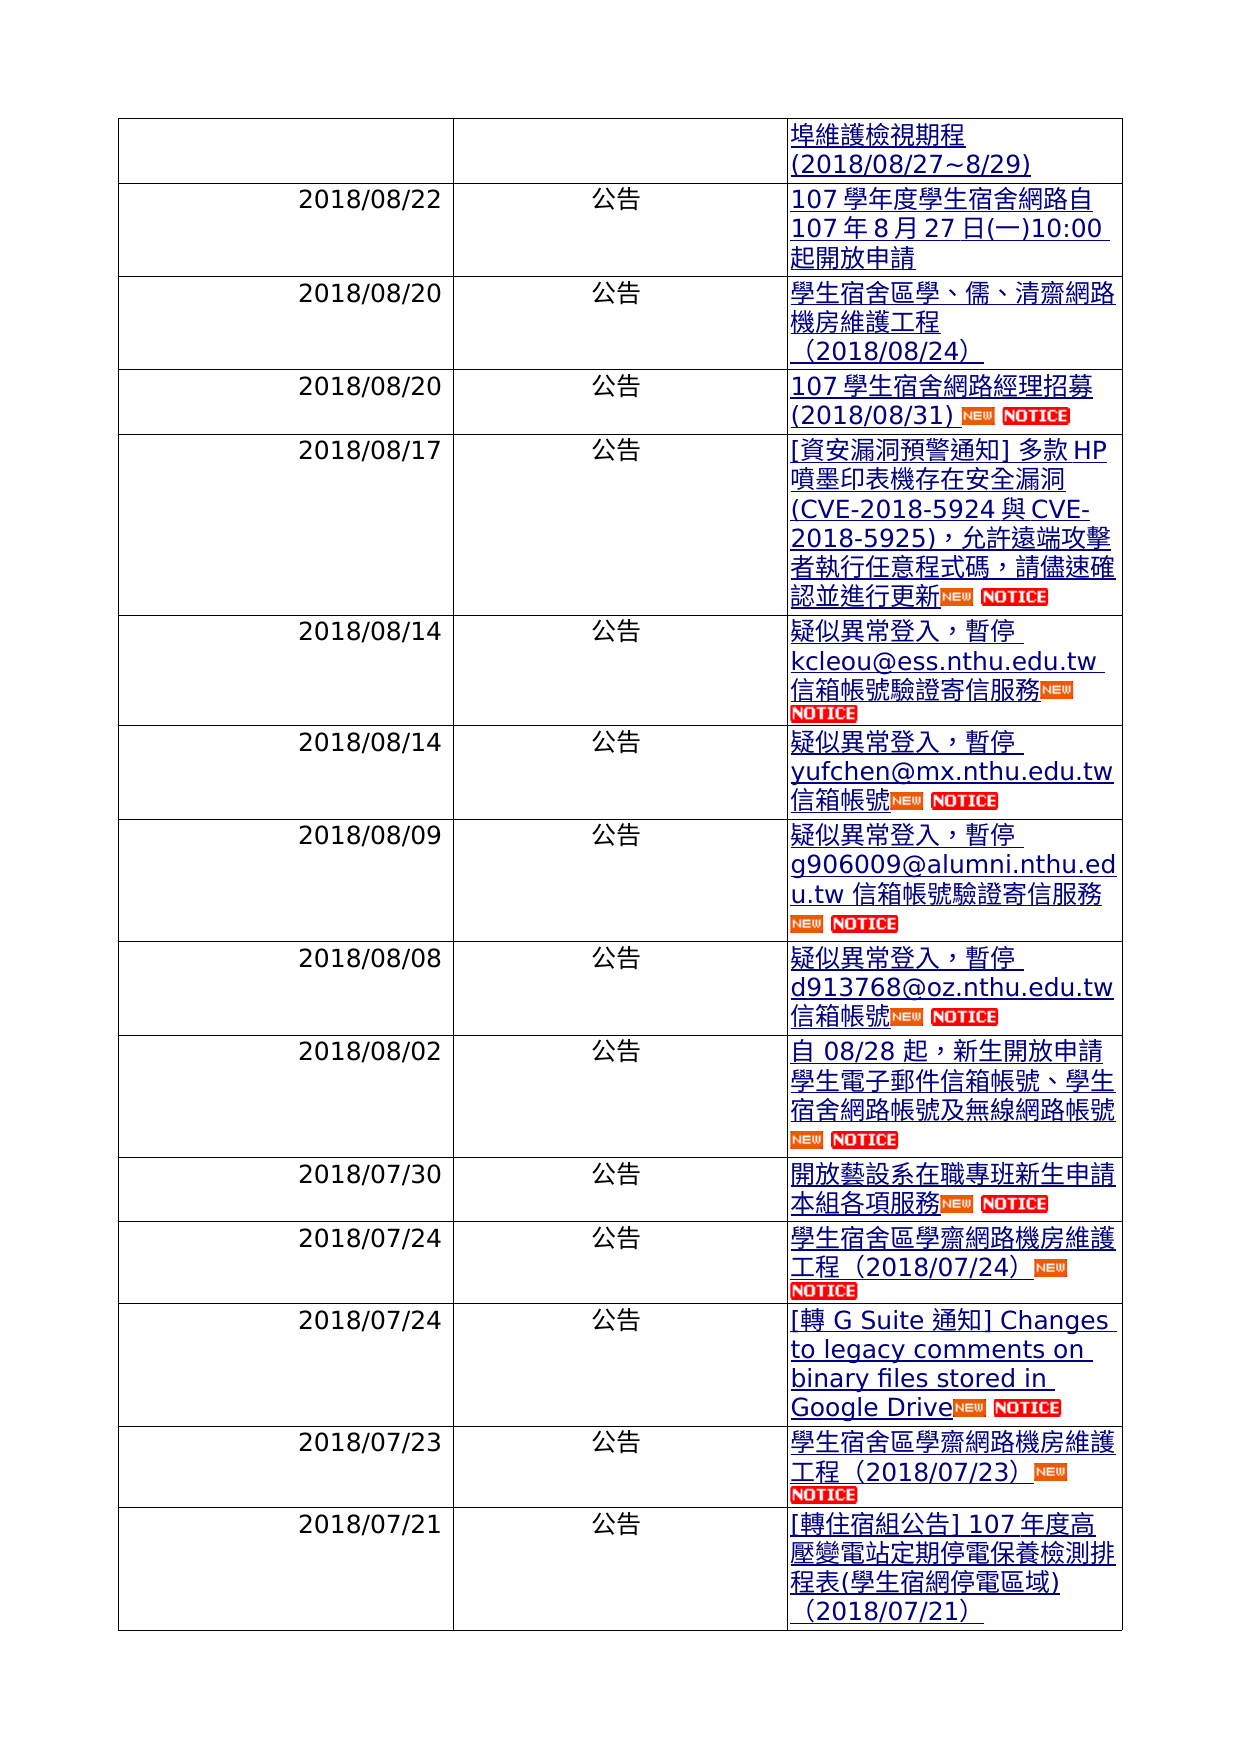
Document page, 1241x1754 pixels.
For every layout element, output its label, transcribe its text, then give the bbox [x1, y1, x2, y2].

table_cell 2018/08/14 [119, 616, 453, 725]
picture [931, 1008, 999, 1026]
picture [981, 588, 1049, 606]
table_cell 2018/08/20 [119, 277, 453, 369]
picture [790, 1486, 858, 1504]
table_cell 公告 [454, 726, 787, 818]
table_cell 公告 [454, 1304, 787, 1426]
table_cell [轉 G Suite 通知] Changes to legacy comments on binary files stored in Google Drive [788, 1304, 1122, 1426]
table_cell 2018/07/24 [119, 1304, 453, 1426]
table_cell [119, 119, 453, 182]
table_cell 2018/08/22 [119, 184, 453, 276]
picture [1040, 681, 1074, 699]
picture [1034, 1463, 1068, 1481]
table_cell 107學年度學生宿舍網路自107年8月27日(一)10:00 起開放申請 [788, 184, 1122, 276]
table_cell 學生宿舍區學、儒、清齋網路機房維護工程（2018/08/24） [788, 277, 1122, 369]
picture [953, 1399, 986, 1417]
table_cell [454, 119, 787, 182]
table_cell 公告 [454, 1508, 787, 1629]
table_cell 公告 [454, 184, 787, 276]
picture [961, 407, 995, 425]
table_cell 公告 [454, 277, 787, 369]
table_cell 疑似異常登入，暫停 yufchen@mx.nthu.edu.tw 信箱帳號 [788, 726, 1122, 818]
table_cell 2018/07/21 [119, 1508, 453, 1629]
table_cell 公告 [454, 1036, 787, 1157]
table_cell 自 08/28 起，新生開放申請學生電子郵件信箱帳號、學生宿舍網路帳號及無線網路帳號 [788, 1036, 1122, 1157]
table_cell 公告 [454, 1222, 787, 1303]
picture [831, 1131, 899, 1149]
table_cell 學生宿舍區學齋網路機房維護工程（2018/07/24） [788, 1222, 1122, 1303]
picture [1034, 1259, 1068, 1277]
picture [890, 1008, 924, 1026]
table_cell 公告 [454, 370, 787, 433]
picture [993, 1399, 1062, 1417]
table_cell 開放藝設系在職專班新生申請本組各項服務 [788, 1158, 1122, 1221]
table_cell 2018/08/20 [119, 370, 453, 433]
table_cell [資安漏洞預警通知] 多款HP噴墨印表機存在安全漏洞(CVE-2018-5924與CVE-2018-5925)，允許遠端攻擊者執行任意程式碼，請儘速確認並進行更新 [788, 435, 1122, 614]
table_cell 疑似異常登入，暫停 d913768@oz.nthu.edu.tw 信箱帳號 [788, 942, 1122, 1034]
table_cell 公告 [454, 435, 787, 614]
picture [790, 1131, 824, 1149]
table_cell 疑似異常登入，暫停 g906009@alumni.nthu.edu.tw 信箱帳號驗證寄信服務 [788, 820, 1122, 941]
table_cell 2018/08/17 [119, 435, 453, 614]
picture [831, 915, 899, 933]
table_cell 2018/07/30 [119, 1158, 453, 1221]
picture [940, 1195, 974, 1213]
picture [931, 792, 999, 810]
table_cell 公告 [454, 616, 787, 725]
picture [1002, 407, 1070, 425]
table_cell 公告 [454, 942, 787, 1034]
table_cell 2018/08/09 [119, 820, 453, 941]
picture [790, 1282, 858, 1300]
picture [790, 915, 824, 933]
table_cell [轉住宿組公告] 107年度高壓變電站定期停電保養檢測排程表(學生宿網停電區域)（2018/07/21） [788, 1508, 1122, 1629]
table_cell 107學生宿舍網路經理招募(2018/08/31) [788, 370, 1122, 433]
table_cell 2018/07/23 [119, 1427, 453, 1507]
picture [981, 1195, 1049, 1213]
table_cell 2018/07/24 [119, 1222, 453, 1303]
picture [940, 588, 974, 606]
table_cell 公告 [454, 1427, 787, 1507]
table_cell 公告 [454, 820, 787, 941]
table_cell 2018/08/08 [119, 942, 453, 1034]
table_cell 公告 [454, 1158, 787, 1221]
table_cell 學生宿舍區學齋網路機房維護工程（2018/07/23） [788, 1427, 1122, 1507]
picture [890, 792, 924, 810]
table_cell 2018/08/02 [119, 1036, 453, 1157]
table_cell 2018/08/14 [119, 726, 453, 818]
table_cell 埠維護檢視期程(2018/08/27~8/29) [788, 119, 1122, 182]
picture [790, 705, 858, 723]
table_cell 疑似異常登入，暫停 kcleou@ess.nthu.edu.tw 信箱帳號驗證寄信服務 [788, 616, 1122, 725]
